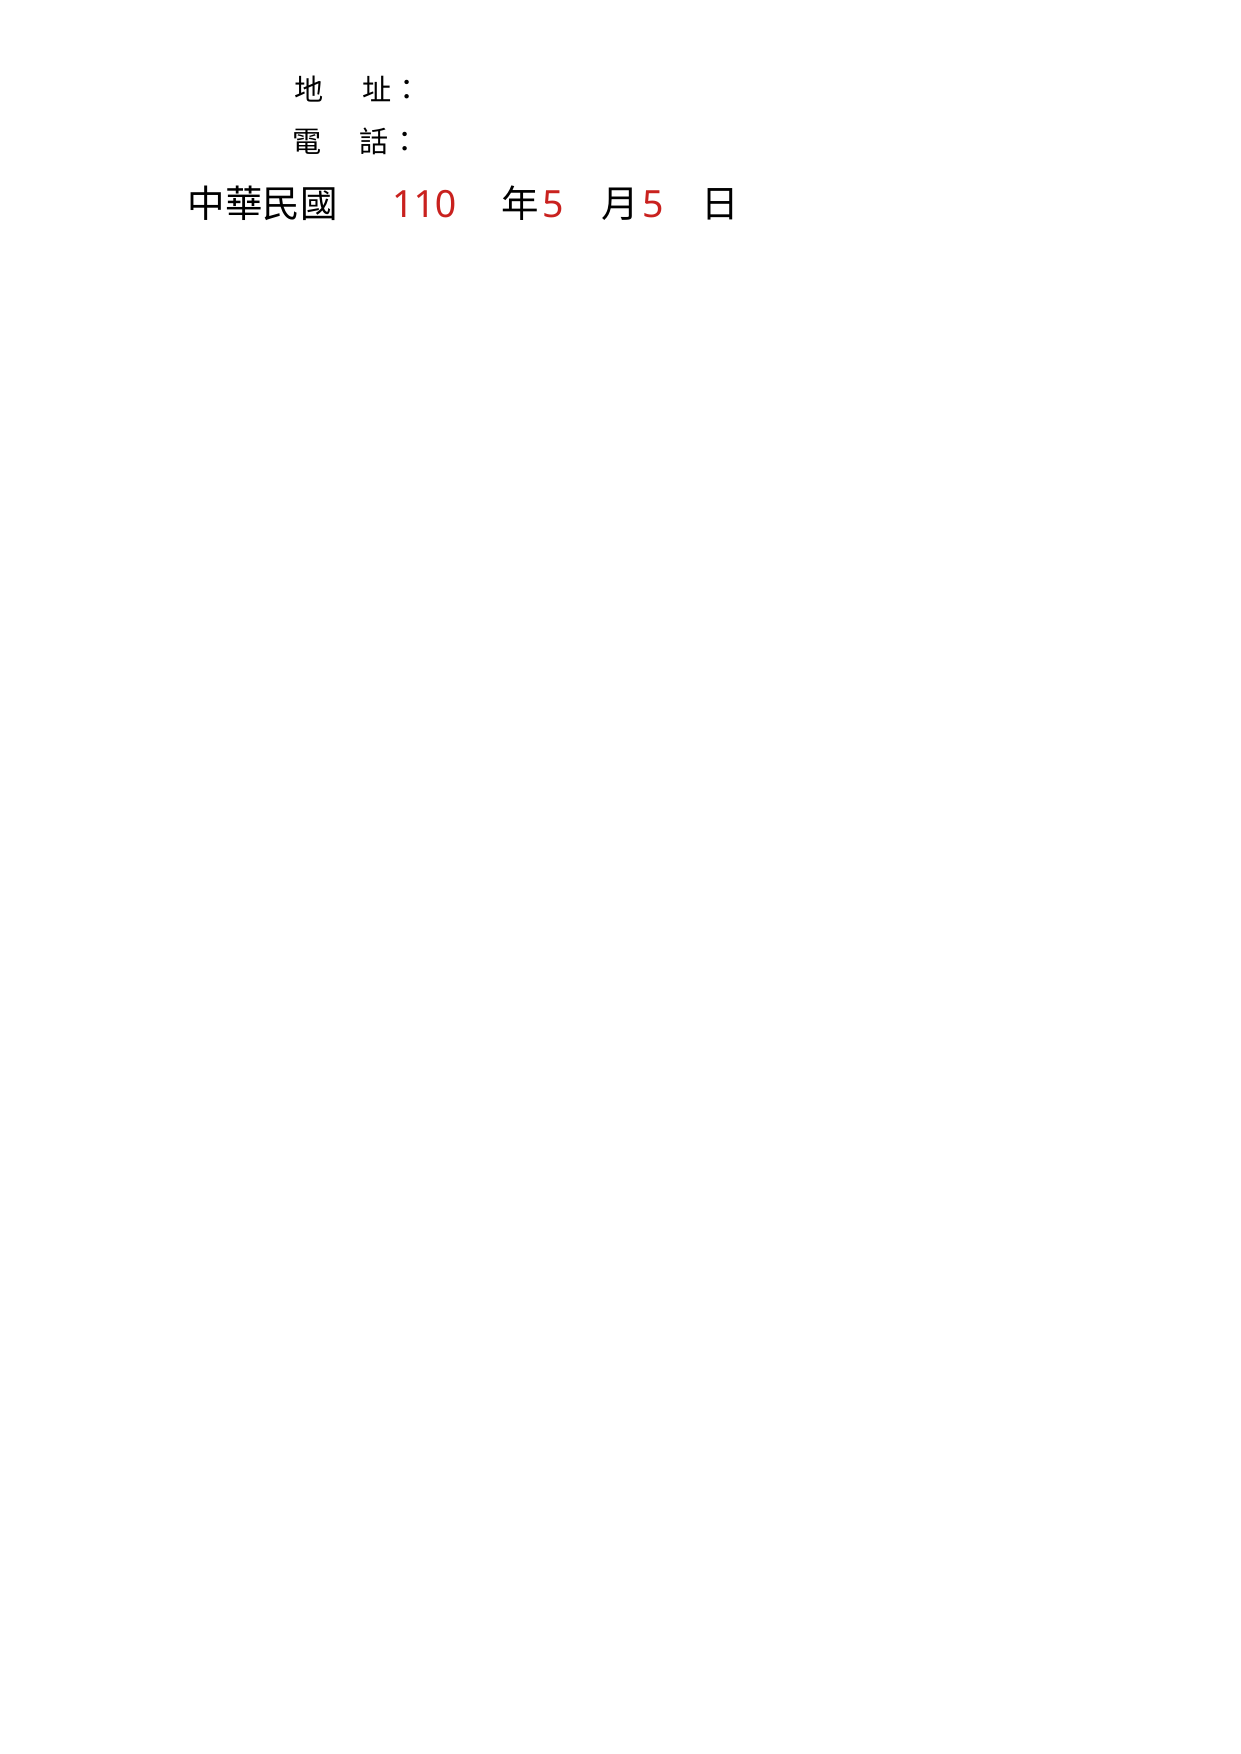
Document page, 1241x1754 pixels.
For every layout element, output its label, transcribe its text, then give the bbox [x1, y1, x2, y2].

text 地 址： [142, 59, 1122, 111]
text 電 話： [142, 111, 1122, 163]
text 中華民國 110 年 5 月 5 日 [142, 176, 1122, 228]
